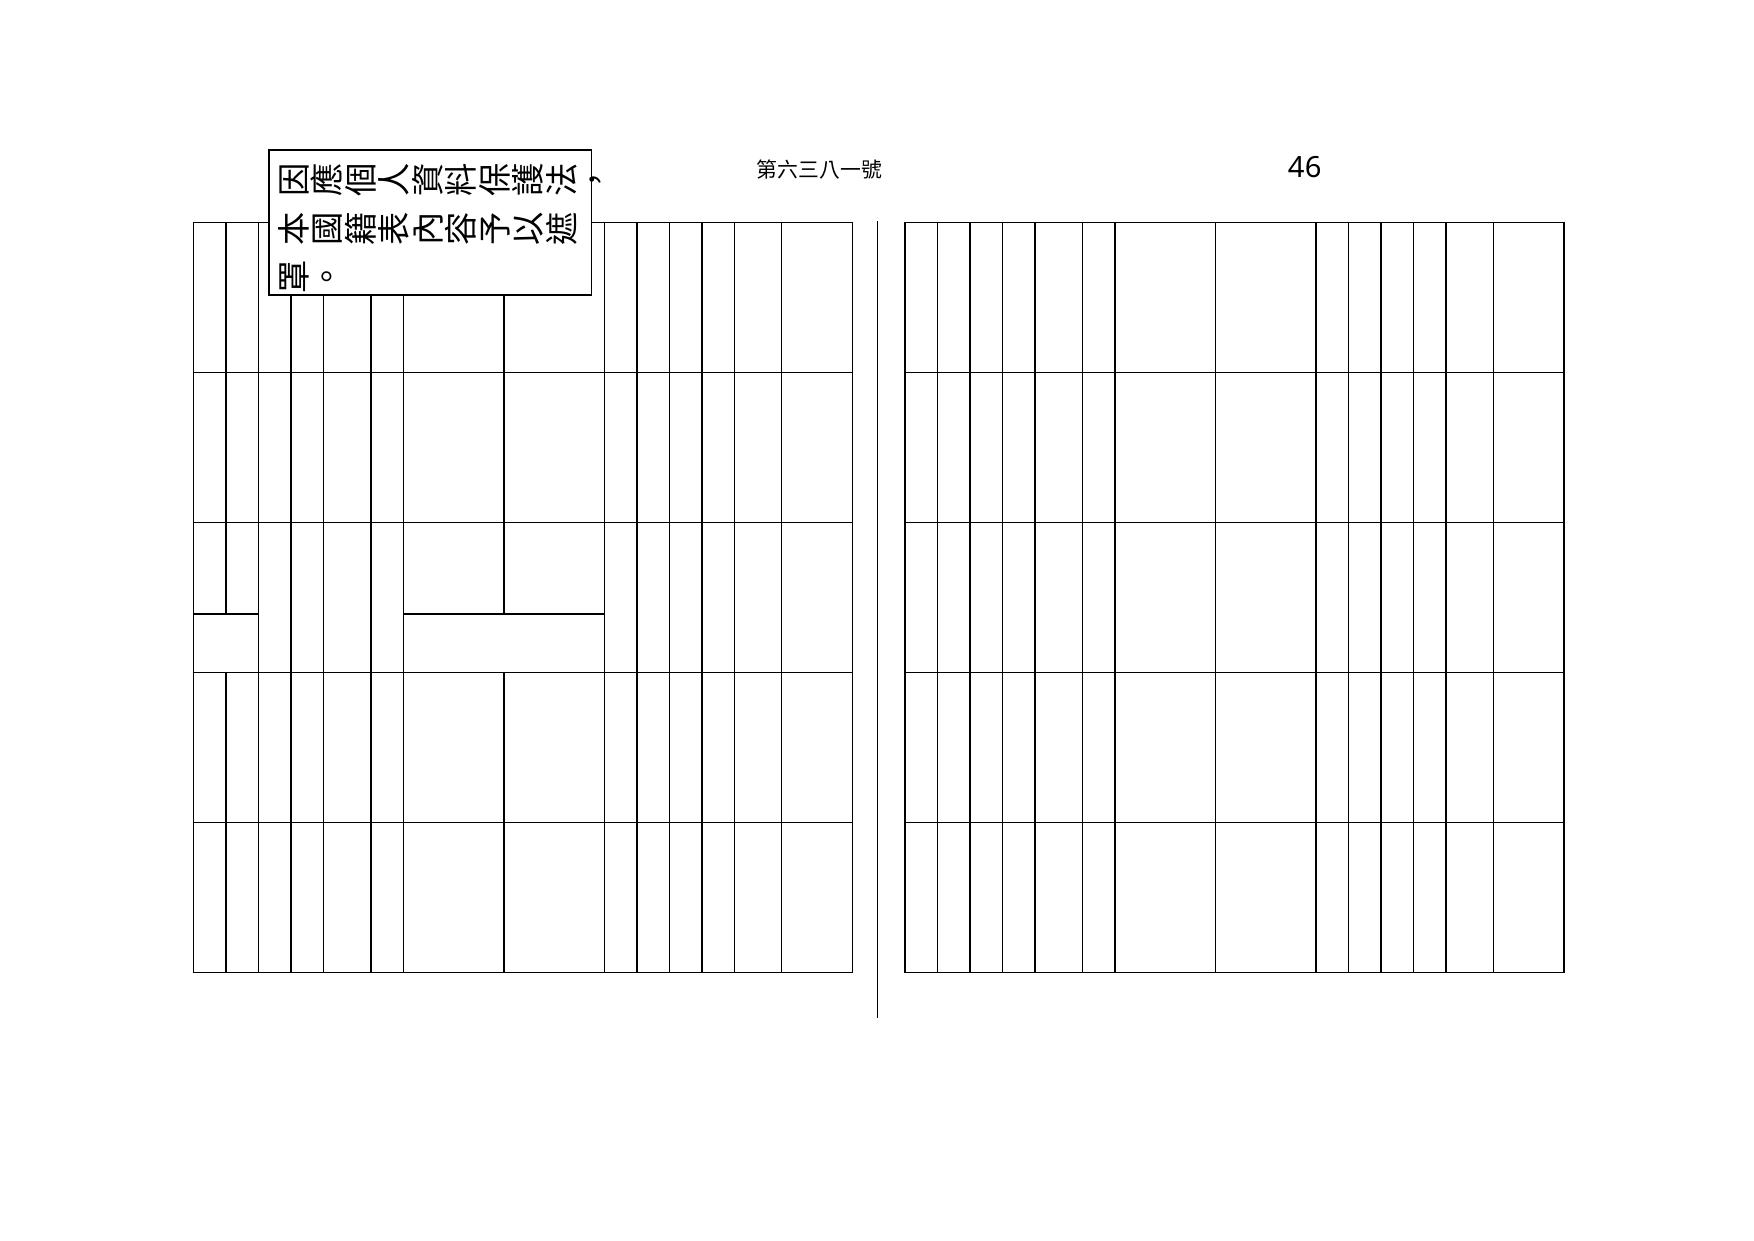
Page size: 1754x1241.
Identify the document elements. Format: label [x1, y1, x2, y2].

table_cell [1216, 673, 1315, 822]
table_cell [938, 223, 969, 372]
table_cell [703, 373, 734, 522]
table_cell [670, 523, 701, 672]
table_cell [194, 615, 258, 672]
table_cell [605, 823, 636, 972]
table_cell [971, 373, 1002, 522]
table_cell [194, 223, 225, 372]
table_cell [782, 373, 852, 522]
table_cell [1083, 823, 1114, 972]
table_cell [259, 673, 290, 822]
table_cell [1317, 823, 1348, 972]
table_cell [703, 223, 734, 372]
table_cell [227, 373, 258, 522]
table_cell [638, 373, 669, 522]
table_cell [292, 673, 323, 822]
table_cell [638, 223, 669, 372]
table_cell [1003, 673, 1034, 822]
table_cell [1414, 373, 1445, 522]
table_cell [404, 523, 503, 613]
table_cell [1447, 823, 1493, 972]
table_cell [605, 523, 636, 672]
table_cell [735, 223, 781, 372]
table_cell [505, 523, 604, 613]
table_cell [404, 673, 503, 822]
table_cell [1349, 823, 1380, 972]
table_cell [194, 673, 225, 822]
table_cell [782, 823, 852, 972]
table_cell [1494, 373, 1563, 522]
table_cell [906, 673, 937, 822]
table_cell [735, 673, 781, 822]
table_cell [1083, 223, 1114, 372]
table_cell [292, 296, 323, 372]
table_cell [782, 523, 852, 672]
table_cell [227, 223, 258, 372]
table_cell [1494, 223, 1563, 372]
table_cell [404, 615, 604, 672]
table_cell [735, 373, 781, 522]
table_cell [670, 823, 701, 972]
table_cell [1036, 673, 1082, 822]
table_cell [1036, 223, 1082, 372]
table_cell [324, 673, 370, 822]
table_cell [938, 823, 969, 972]
table_cell [1382, 523, 1413, 672]
table_cell [782, 673, 852, 822]
table_cell [1116, 523, 1215, 672]
table_cell [1494, 673, 1563, 822]
table_cell [1317, 523, 1348, 672]
table_cell [324, 823, 370, 972]
table_cell [1003, 823, 1034, 972]
table_cell [1216, 373, 1315, 522]
table_cell [259, 223, 290, 372]
table_cell [1003, 373, 1034, 522]
table_cell [1382, 823, 1413, 972]
table_cell [324, 296, 370, 372]
table_cell [906, 823, 937, 972]
table_cell [227, 673, 258, 822]
table_cell [906, 523, 937, 672]
table_cell [605, 373, 636, 522]
table_cell [1083, 523, 1114, 672]
table_cell [259, 373, 290, 522]
table_cell [703, 673, 734, 822]
table_cell [227, 523, 258, 613]
table_cell [938, 523, 969, 672]
table_cell [638, 523, 669, 672]
table_cell [1216, 523, 1315, 672]
table_cell [194, 523, 225, 613]
table_cell [971, 673, 1002, 822]
table_cell [404, 296, 503, 372]
table_cell [1447, 673, 1493, 822]
table_cell [324, 523, 370, 672]
table_cell [194, 373, 225, 522]
table_cell [1414, 673, 1445, 822]
table_cell [735, 523, 781, 672]
table_cell [735, 823, 781, 972]
table_cell [605, 673, 636, 822]
table_cell [505, 673, 604, 822]
table_cell [1216, 223, 1315, 372]
table_cell [1116, 673, 1215, 822]
table_cell [372, 373, 403, 522]
table_cell [505, 223, 604, 372]
table_cell [1317, 673, 1348, 822]
table_cell [605, 223, 636, 372]
table_cell [1447, 523, 1493, 672]
table_cell [404, 373, 503, 522]
table_cell [1447, 223, 1493, 372]
table_cell [1414, 223, 1445, 372]
table_cell [324, 373, 370, 522]
table_cell [1414, 523, 1445, 672]
table_cell [1447, 373, 1493, 522]
table_cell [292, 823, 323, 972]
table_cell [1036, 823, 1082, 972]
table_cell [1116, 223, 1215, 372]
table_cell [505, 373, 604, 522]
table_cell [1382, 673, 1413, 822]
table_cell [372, 523, 403, 672]
table_cell [1036, 523, 1082, 672]
table_cell [670, 373, 701, 522]
table_cell [638, 823, 669, 972]
table_cell [194, 823, 225, 972]
table_cell [638, 673, 669, 822]
table_cell [1494, 823, 1563, 972]
table_cell [372, 673, 403, 822]
table_cell [259, 523, 290, 672]
table_cell [1382, 373, 1413, 522]
table_cell [1317, 373, 1348, 522]
table_cell [1349, 373, 1380, 522]
table_cell [372, 823, 403, 972]
table_cell [1003, 223, 1034, 372]
table_cell [782, 223, 852, 372]
table_cell [1317, 223, 1348, 372]
table_cell [227, 823, 258, 972]
table_cell [1036, 373, 1082, 522]
table_cell [1349, 673, 1380, 822]
table_cell [372, 296, 403, 372]
table_cell [404, 823, 503, 972]
table_cell [971, 523, 1002, 672]
table_cell [906, 223, 937, 372]
table_cell [906, 373, 937, 522]
table_cell [1494, 523, 1563, 672]
table_cell [1116, 373, 1215, 522]
table_cell [292, 373, 323, 522]
table_cell [703, 823, 734, 972]
table_cell [1083, 373, 1114, 522]
table_cell [1382, 223, 1413, 372]
table_cell [1116, 823, 1215, 972]
table_cell [505, 823, 604, 972]
table_cell [971, 223, 1002, 372]
table_cell [938, 673, 969, 822]
table_cell [1083, 673, 1114, 822]
table_cell [1216, 823, 1315, 972]
table_cell [670, 673, 701, 822]
table_cell [1349, 223, 1380, 372]
table_cell [259, 823, 290, 972]
table_cell [938, 373, 969, 522]
table_cell [292, 523, 323, 672]
table_cell [1003, 523, 1034, 672]
table_cell [703, 523, 734, 672]
table_cell [971, 823, 1002, 972]
table_cell [670, 223, 701, 372]
table_cell [1349, 523, 1380, 672]
table_cell [1414, 823, 1445, 972]
